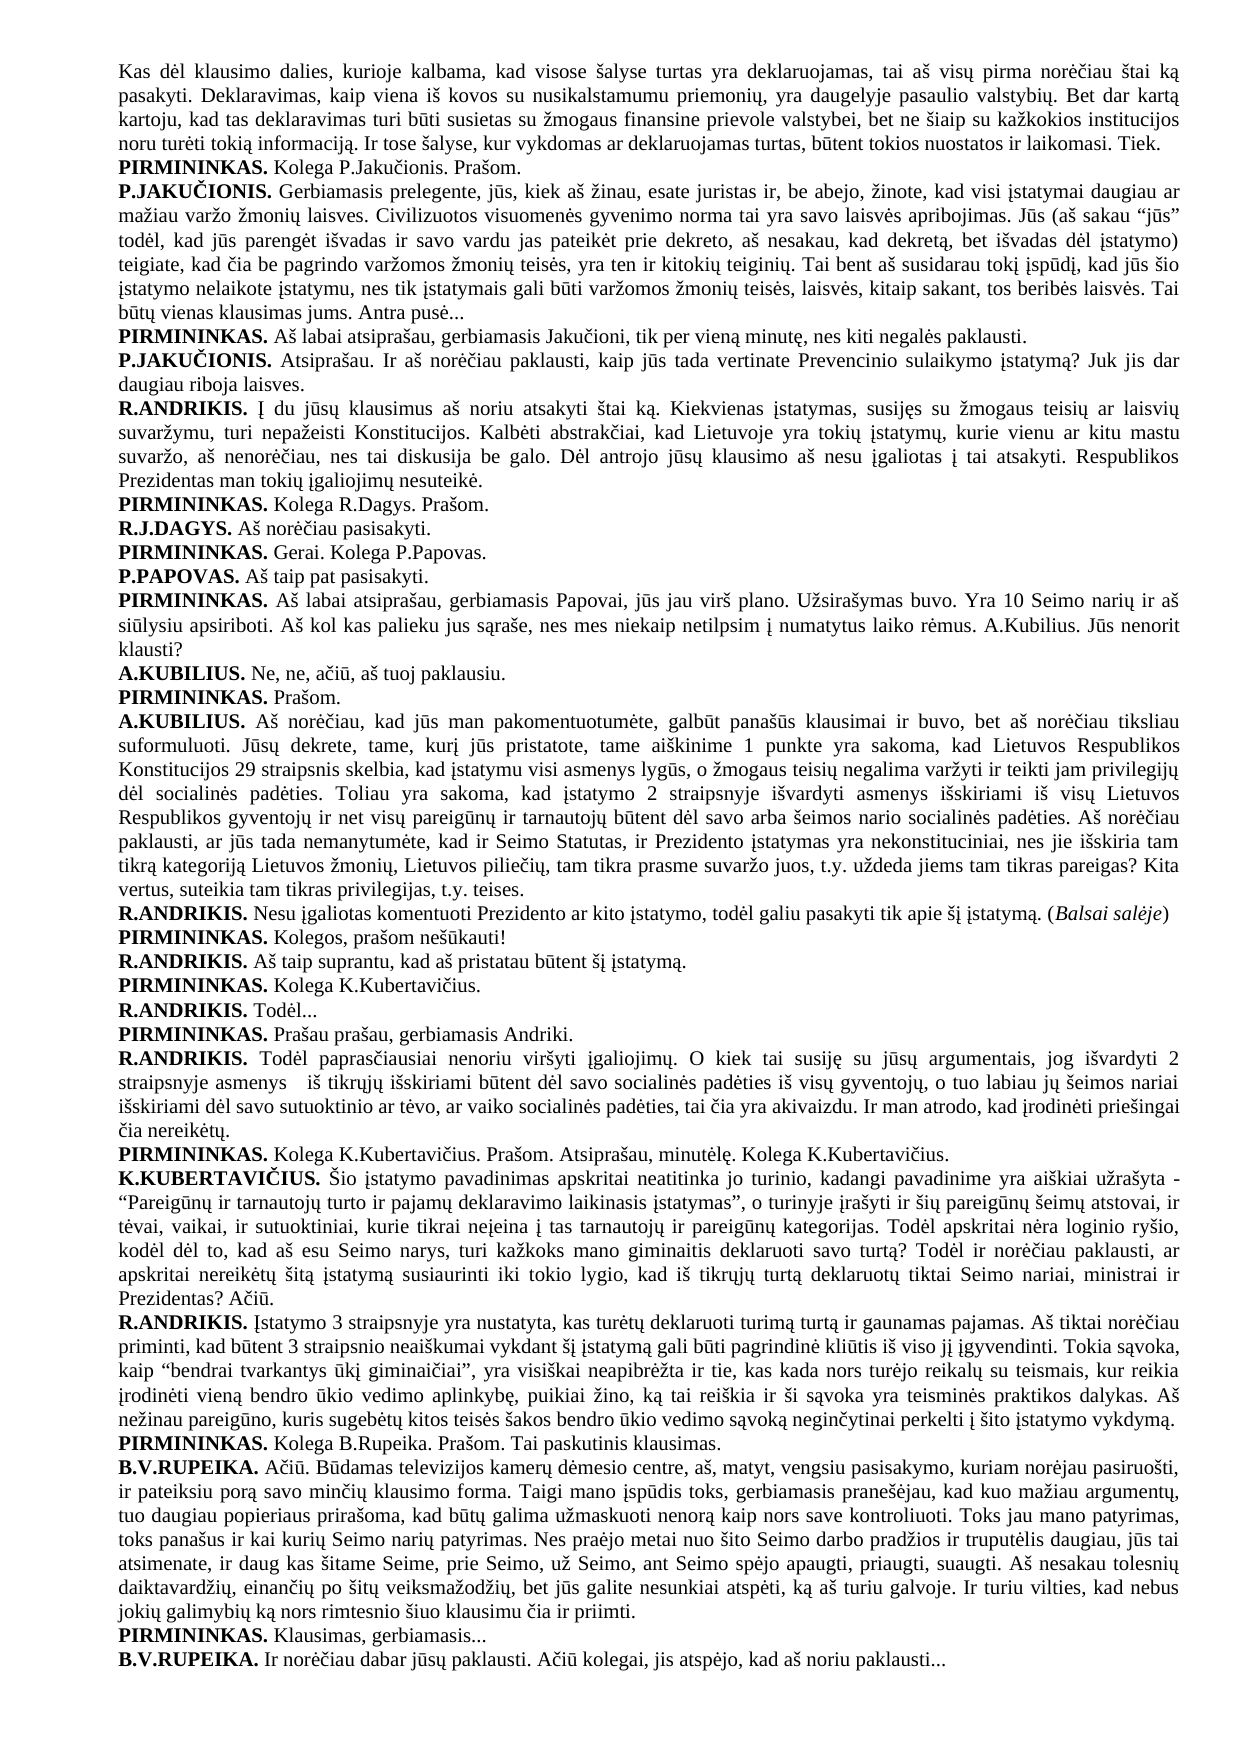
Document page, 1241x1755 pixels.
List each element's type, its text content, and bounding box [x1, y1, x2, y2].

text PIRMININKAS. Klausimas, gerbiamasis... [118, 1623, 1181, 1647]
text PIRMININKAS. Kolega K.Kubertavičius. [118, 973, 1181, 997]
text P.JAKUČIONIS. Gerbiamasis prelegente, jūs, kiek aš žinau, esate juristas ir, be abejo, žinote, kad visi įstatymai daugiau ar mažiau varžo žmonių laisves. Civilizuotos visuomenės gyvenimo norma tai yra savo laisvės apribojimas. Jūs (aš sakau “jūs” todėl, kad jūs parengėt išvadas ir savo vardu jas pateikėt prie dekreto, aš nesakau, kad dekretą, bet išvadas dėl įstatymo) teigiate, kad čia be pagrindo varžomos žmonių teisės, yra ten ir kitokių teiginių. Tai bent aš susidarau tokį įspūdį, kad jūs šio įstatymo nelaikote įstatymu, nes tik įstatymais gali būti varžomos žmonių teisės, laisvės, kitaip sakant, tos beribės laisvės. Tai būtų vienas klausimas jums. Antra pusė... [118, 179, 1181, 324]
text B.V.RUPEIKA. Ačiū. Būdamas televizijos kamerų dėmesio centre, aš, matyt, vengsiu pasisakymo, kuriam norėjau pasiruošti, ir pateiksiu porą savo minčių klausimo forma. Taigi mano įspūdis toks, gerbiamasis pranešėjau, kad kuo mažiau argumentų, tuo daugiau popieriaus prirašoma, kad būtų galima užmaskuoti nenorą kaip nors save kontroliuoti. Toks jau mano patyrimas, toks panašus ir kai kurių Seimo narių patyrimas. Nes praėjo metai nuo šito Seimo darbo pradžios ir truputėlis daugiau, jūs tai atsimenate, ir daug kas šitame Seime, prie Seimo, už Seimo, ant Seimo spėjo apaugti, priaugti, suaugti. Aš nesakau tolesnių daiktavardžių, einančių po šitų veiksmažodžių, bet jūs galite nesunkiai atspėti, ką aš turiu galvoje. Ir turiu vilties, kad nebus jokių galimybių ką nors rimtesnio šiuo klausimu čia ir priimti. [118, 1455, 1181, 1623]
text Kas dėl klausimo dalies, kurioje kalbama, kad visose šalyse turtas yra deklaruojamas, tai aš visų pirma norėčiau štai ką pasakyti. Deklaravimas, kaip viena iš kovos su nusikalstamumu priemonių, yra daugelyje pasaulio valstybių. Bet dar kartą kartoju, kad tas deklaravimas turi būti susietas su žmogaus finansine prievole valstybei, bet ne šiaip su kažkokios institucijos noru turėti tokią informaciją. Ir tose šalyse, kur vykdomas ar deklaruojamas turtas, būtent tokios nuostatos ir laikomasi. Tiek. [118, 59, 1181, 155]
text PIRMININKAS. Kolegos, prašom nešūkauti! [118, 925, 1181, 949]
text A.KUBILIUS. Ne, ne, ačiū, aš tuoj paklausiu. [118, 661, 1181, 685]
text PIRMININKAS. Kolega R.Dagys. Prašom. [118, 492, 1181, 516]
text R.ANDRIKIS. Aš taip suprantu, kad aš pristatau būtent šį įstatymą. [118, 949, 1181, 973]
text PIRMININKAS. Kolega P.Jakučionis. Prašom. [118, 155, 1181, 179]
text R.J.DAGYS. Aš norėčiau pasisakyti. [118, 516, 1181, 540]
text R.ANDRIKIS. Įstatymo 3 straipsnyje yra nustatyta, kas turėtų deklaruoti turimą turtą ir gaunamas pajamas. Aš tiktai norėčiau priminti, kad būtent 3 straipsnio neaiškumai vykdant šį įstatymą gali būti pagrindinė kliūtis iš viso jį įgyvendinti. Tokia sąvoka, kaip “bendrai tvarkantys ūkį giminaičiai”, yra visiškai neapibrėžta ir tie, kas kada nors turėjo reikalų su teismais, kur reikia įrodinėti vieną bendro ūkio vedimo aplinkybę, puikiai žino, ką tai reiškia ir ši sąvoka yra teisminės praktikos dalykas. Aš nežinau pareigūno, kuris sugebėtų kitos teisės šakos bendro ūkio vedimo sąvoką neginčytinai perkelti į šito įstatymo vykdymą. [118, 1310, 1181, 1431]
text K.KUBERTAVIČIUS. Šio įstatymo pavadinimas apskritai neatitinka jo turinio, kadangi pavadinime yra aiškiai užrašyta - “Pareigūnų ir tarnautojų turto ir pajamų deklaravimo laikinasis įstatymas”, o turinyje įrašyti ir šių pareigūnų šeimų atstovai, ir tėvai, vaikai, ir sutuoktiniai, kurie tikrai neįeina į tas tarnautojų ir pareigūnų kategorijas. Todėl apskritai nėra loginio ryšio, kodėl dėl to, kad aš esu Seimo narys, turi kažkoks mano giminaitis deklaruoti savo turtą? Todėl ir norėčiau paklausti, ar apskritai nereikėtų šitą įstatymą susiaurinti iki tokio lygio, kad iš tikrųjų turtą deklaruotų tiktai Seimo nariai, ministrai ir Prezidentas? Ačiū. [118, 1166, 1181, 1310]
text R.ANDRIKIS. Todėl... [118, 997, 1181, 1022]
text PIRMININKAS. Aš labai atsiprašau, gerbiamasis Jakučioni, tik per vieną minutę, nes kiti negalės paklausti. [118, 324, 1181, 348]
text R.ANDRIKIS. Todėl paprasčiausiai nenoriu viršyti įgaliojimų. O kiek tai susiję su jūsų argumentais, jog išvardyti 2 straipsnyje asmenys iš tikrųjų išskiriami būtent dėl savo socialinės padėties iš visų gyventojų, o tuo labiau jų šeimos nariai išskiriami dėl savo sutuoktinio ar tėvo, ar vaiko socialinės padėties, tai čia yra akivaizdu. Ir man atrodo, kad įrodinėti priešingai čia nereikėtų. [118, 1046, 1181, 1142]
text A.KUBILIUS. Aš norėčiau, kad jūs man pakomentuotumėte, galbūt panašūs klausimai ir buvo, bet aš norėčiau tiksliau suformuluoti. Jūsų dekrete, tame, kurį jūs pristatote, tame aiškinime 1 punkte yra sakoma, kad Lietuvos Respublikos Konstitucijos 29 straipsnis skelbia, kad įstatymu visi asmenys lygūs, o žmogaus teisių negalima varžyti ir teikti jam privilegijų dėl socialinės padėties. Toliau yra sakoma, kad įstatymo 2 straipsnyje išvardyti asmenys išskiriami iš visų Lietuvos Respublikos gyventojų ir net visų pareigūnų ir tarnautojų būtent dėl savo arba šeimos nario socialinės padėties. Aš norėčiau paklausti, ar jūs tada nemanytumėte, kad ir Seimo Statutas, ir Prezidento įstatymas yra nekonstituciniai, nes jie išskiria tam tikrą kategoriją Lietuvos žmonių, Lietuvos piliečių, tam tikra prasme suvaržo juos, t.y. uždeda jiems tam tikras pareigas? Kita vertus, suteikia tam tikras privilegijas, t.y. teises. [118, 709, 1181, 901]
text PIRMININKAS. Gerai. Kolega P.Papovas. [118, 540, 1181, 564]
text PIRMININKAS. Aš labai atsiprašau, gerbiamasis Papovai, jūs jau virš plano. Užsirašymas buvo. Yra 10 Seimo narių ir aš siūlysiu apsiriboti. Aš kol kas palieku jus sąraše, nes mes niekaip netilpsim į numatytus laiko rėmus. A.Kubilius. Jūs nenorit klausti? [118, 588, 1181, 661]
text PIRMININKAS. Kolega K.Kubertavičius. Prašom. Atsiprašau, minutėlę. Kolega K.Kubertavičius. [118, 1142, 1181, 1166]
text PIRMININKAS. Prašau prašau, gerbiamasis Andriki. [118, 1022, 1181, 1046]
text P.PAPOVAS. Aš taip pat pasisakyti. [118, 564, 1181, 588]
text PIRMININKAS. Kolega B.Rupeika. Prašom. Tai paskutinis klausimas. [118, 1431, 1181, 1455]
text P.JAKUČIONIS. Atsiprašau. Ir aš norėčiau paklausti, kaip jūs tada vertinate Prevencinio sulaikymo įstatymą? Juk jis dar daugiau riboja laisves. [118, 348, 1181, 396]
text R.ANDRIKIS. Į du jūsų klausimus aš noriu atsakyti štai ką. Kiekvienas įstatymas, susijęs su žmogaus teisių ar laisvių suvaržymu, turi nepažeisti Konstitucijos. Kalbėti abstrakčiai, kad Lietuvoje yra tokių įstatymų, kurie vienu ar kitu mastu suvaržo, aš nenorėčiau, nes tai diskusija be galo. Dėl antrojo jūsų klausimo aš nesu įgaliotas į tai atsakyti. Respublikos Prezidentas man tokių įgaliojimų nesuteikė. [118, 396, 1181, 492]
text B.V.RUPEIKA. Ir norėčiau dabar jūsų paklausti. Ačiū kolegai, jis atspėjo, kad aš noriu paklausti... [118, 1647, 1181, 1671]
text R.ANDRIKIS. Nesu įgaliotas komentuoti Prezidento ar kito įstatymo, todėl galiu pasakyti tik apie šį įstatymą. (Balsai salėje) [118, 901, 1181, 925]
text PIRMININKAS. Prašom. [118, 685, 1181, 709]
